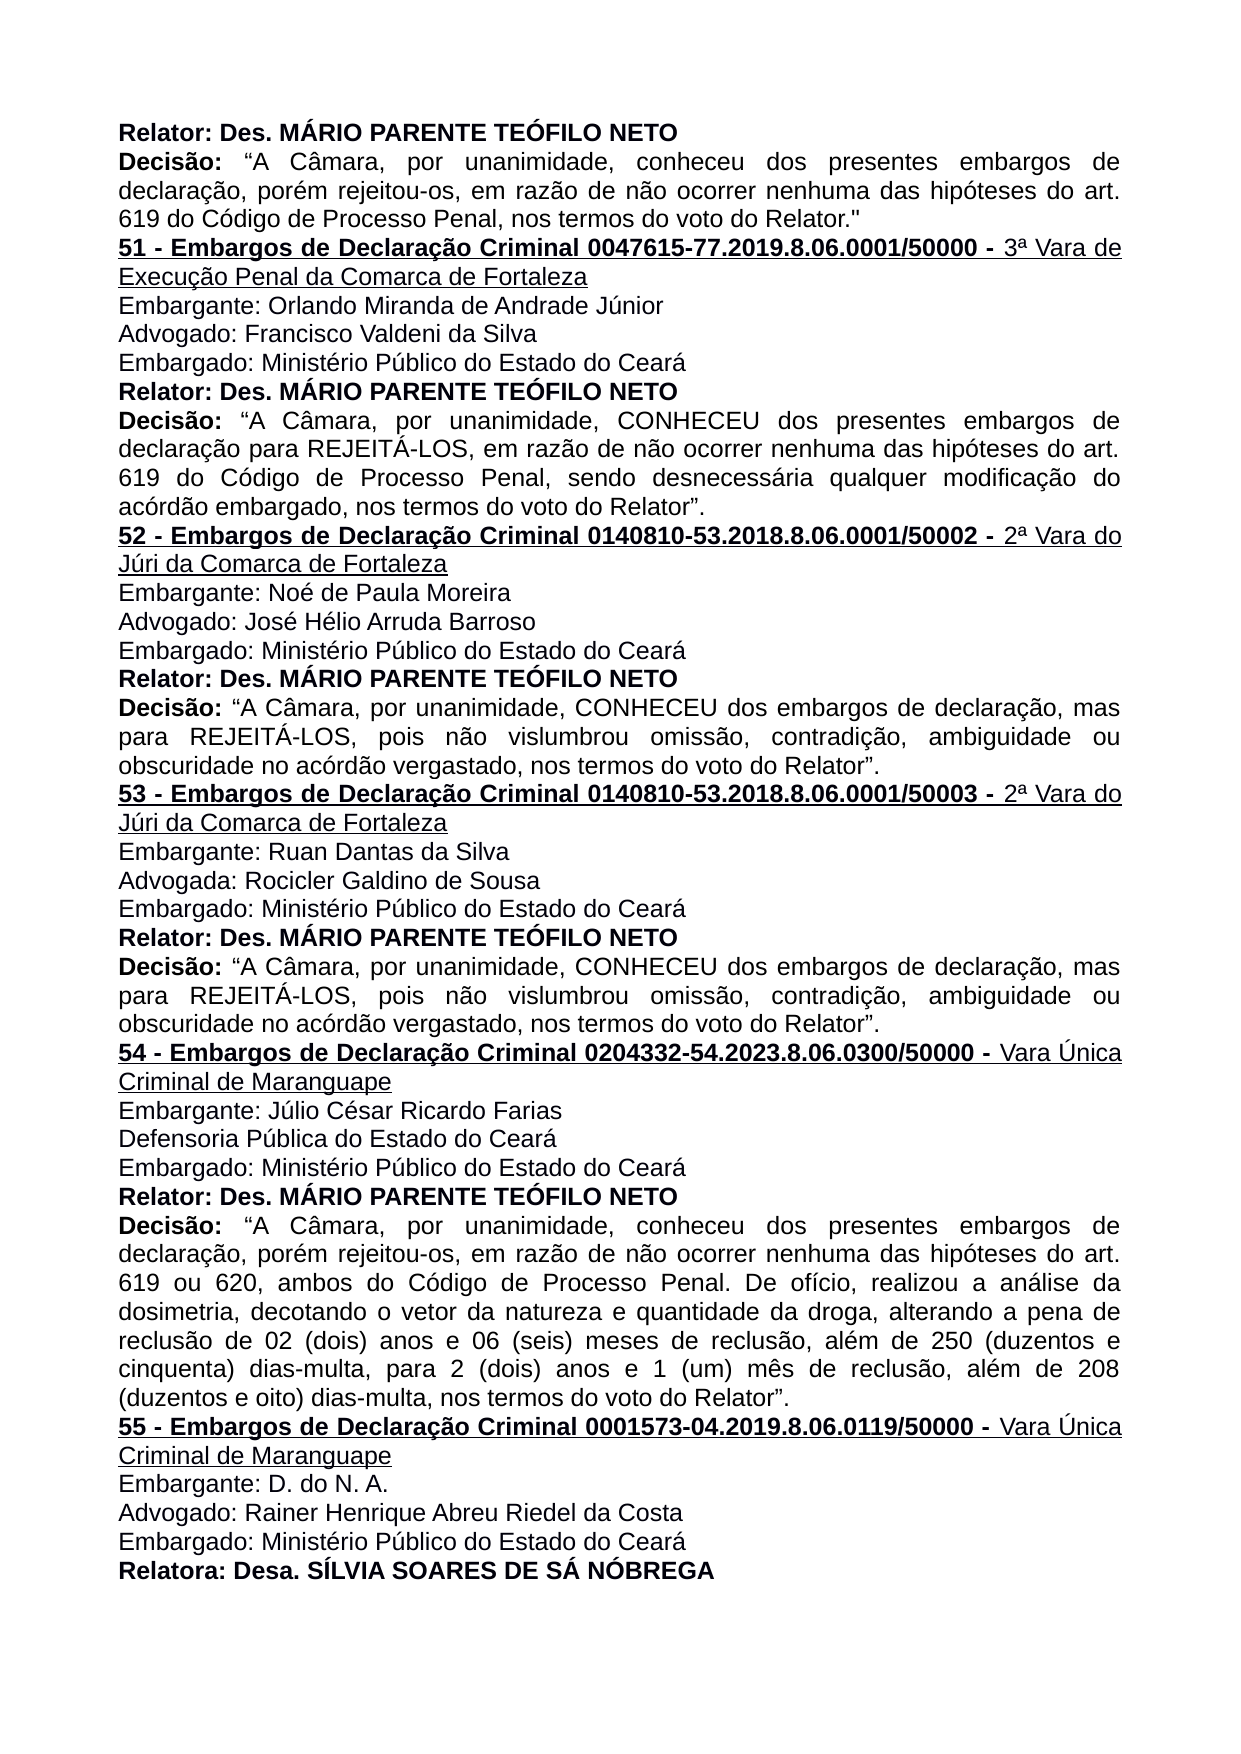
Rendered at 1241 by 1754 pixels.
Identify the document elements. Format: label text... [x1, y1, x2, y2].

text Advogado: José Hélio Arruda Barroso [118, 607, 1122, 636]
text Embargado: Ministério Público do Estado do Ceará [118, 636, 1122, 664]
text Decisão: “A Câmara, por unanimidade, CONHECEU dos embargos de declaração, mas para REJEITÁ-LOS, pois não vislumbrou omissão, contradição, ambiguidade ou obscuridade no acórdão vergastado, nos termos do voto do Relator”. [118, 693, 1122, 779]
text 54 - Embargos de Declaração Criminal 0204332-54.2023.8.06.0300/50000 - Vara Única [118, 1038, 1122, 1063]
text Relator: Des. MÁRIO PARENTE TEÓFILO NETO [118, 118, 1122, 147]
text Embargado: Ministério Público do Estado do Ceará [118, 348, 1122, 377]
text Relator: Des. MÁRIO PARENTE TEÓFILO NETO [118, 377, 1122, 406]
text Decisão: “A Câmara, por unanimidade, CONHECEU dos presentes embargos de declaração para REJEITÁ-LOS, em razão de não ocorrer nenhuma das hipóteses do art. 619 do Código de Processo Penal, sendo desnecessária qualquer modificação do acórdão embargado, nos termos do voto do Relator”. [118, 406, 1122, 521]
text Decisão: “A Câmara, por unanimidade, conheceu dos presentes embargos de declaração, porém rejeitou-os, em razão de não ocorrer nenhuma das hipóteses do art. 619 ou 620, ambos do Código de Processo Penal. De ofício, realizou a análise da dosimetria, decotando o vetor da natureza e quantidade da droga, alterando a pena de reclusão de 02 (dois) anos e 06 (seis) meses de reclusão, além de 250 (duzentos e cinquenta) dias-multa, para 2 (dois) anos e 1 (um) mês de reclusão, além de 208 (duzentos e oito) dias-multa, nos termos do voto do Relator”. [118, 1211, 1122, 1412]
text 53 - Embargos de Declaração Criminal 0140810-53.2018.8.06.0001/50003 - 2ª Vara do [118, 779, 1122, 804]
text Embargante: Noé de Paula Moreira [118, 578, 1122, 607]
text 52 - Embargos de Declaração Criminal 0140810-53.2018.8.06.0001/50002 - 2ª Vara do [118, 521, 1122, 546]
text 51 - Embargos de Declaração Criminal 0047615-77.2019.8.06.0001/50000 - 3ª Vara de [118, 233, 1122, 258]
text Decisão: “A Câmara, por unanimidade, conheceu dos presentes embargos de declaração, porém rejeitou-os, em razão de não ocorrer nenhuma das hipóteses do art. 619 do Código de Processo Penal, nos termos do voto do Relator." [118, 147, 1122, 233]
text Júri da Comarca de Fortaleza [118, 547, 1122, 578]
text Relator: Des. MÁRIO PARENTE TEÓFILO NETO [118, 664, 1122, 693]
text Defensoria Pública do Estado do Ceará [118, 1124, 1122, 1153]
text Relatora: Desa. SÍLVIA SOARES DE SÁ NÓBREGA [118, 1556, 1122, 1584]
text Embargante: Ruan Dantas da Silva [118, 837, 1122, 866]
text Advogado: Francisco Valdeni da Silva [118, 319, 1122, 348]
text Execução Penal da Comarca de Fortaleza [118, 259, 1122, 291]
text Embargado: Ministério Público do Estado do Ceará [118, 1153, 1122, 1182]
text Relator: Des. MÁRIO PARENTE TEÓFILO NETO [118, 923, 1122, 952]
text Criminal de Maranguape [118, 1438, 1122, 1469]
text Advogado: Rainer Henrique Abreu Riedel da Costa [118, 1498, 1122, 1527]
text Advogada: Rocicler Galdino de Sousa [118, 866, 1122, 894]
text Decisão: “A Câmara, por unanimidade, CONHECEU dos embargos de declaração, mas para REJEITÁ-LOS, pois não vislumbrou omissão, contradição, ambiguidade ou obscuridade no acórdão vergastado, nos termos do voto do Relator”. [118, 952, 1122, 1038]
text Criminal de Maranguape [118, 1064, 1122, 1096]
text Júri da Comarca de Fortaleza [118, 806, 1122, 837]
text Embargante: Júlio César Ricardo Farias [118, 1096, 1122, 1124]
text Embargante: D. do N. A. [118, 1469, 1122, 1498]
text Embargado: Ministério Público do Estado do Ceará [118, 1527, 1122, 1556]
text Embargado: Ministério Público do Estado do Ceará [118, 894, 1122, 923]
text 55 - Embargos de Declaração Criminal 0001573-04.2019.8.06.0119/50000 - Vara Única [118, 1412, 1122, 1437]
text Embargante: Orlando Miranda de Andrade Júnior [118, 291, 1122, 319]
text Relator: Des. MÁRIO PARENTE TEÓFILO NETO [118, 1182, 1122, 1211]
